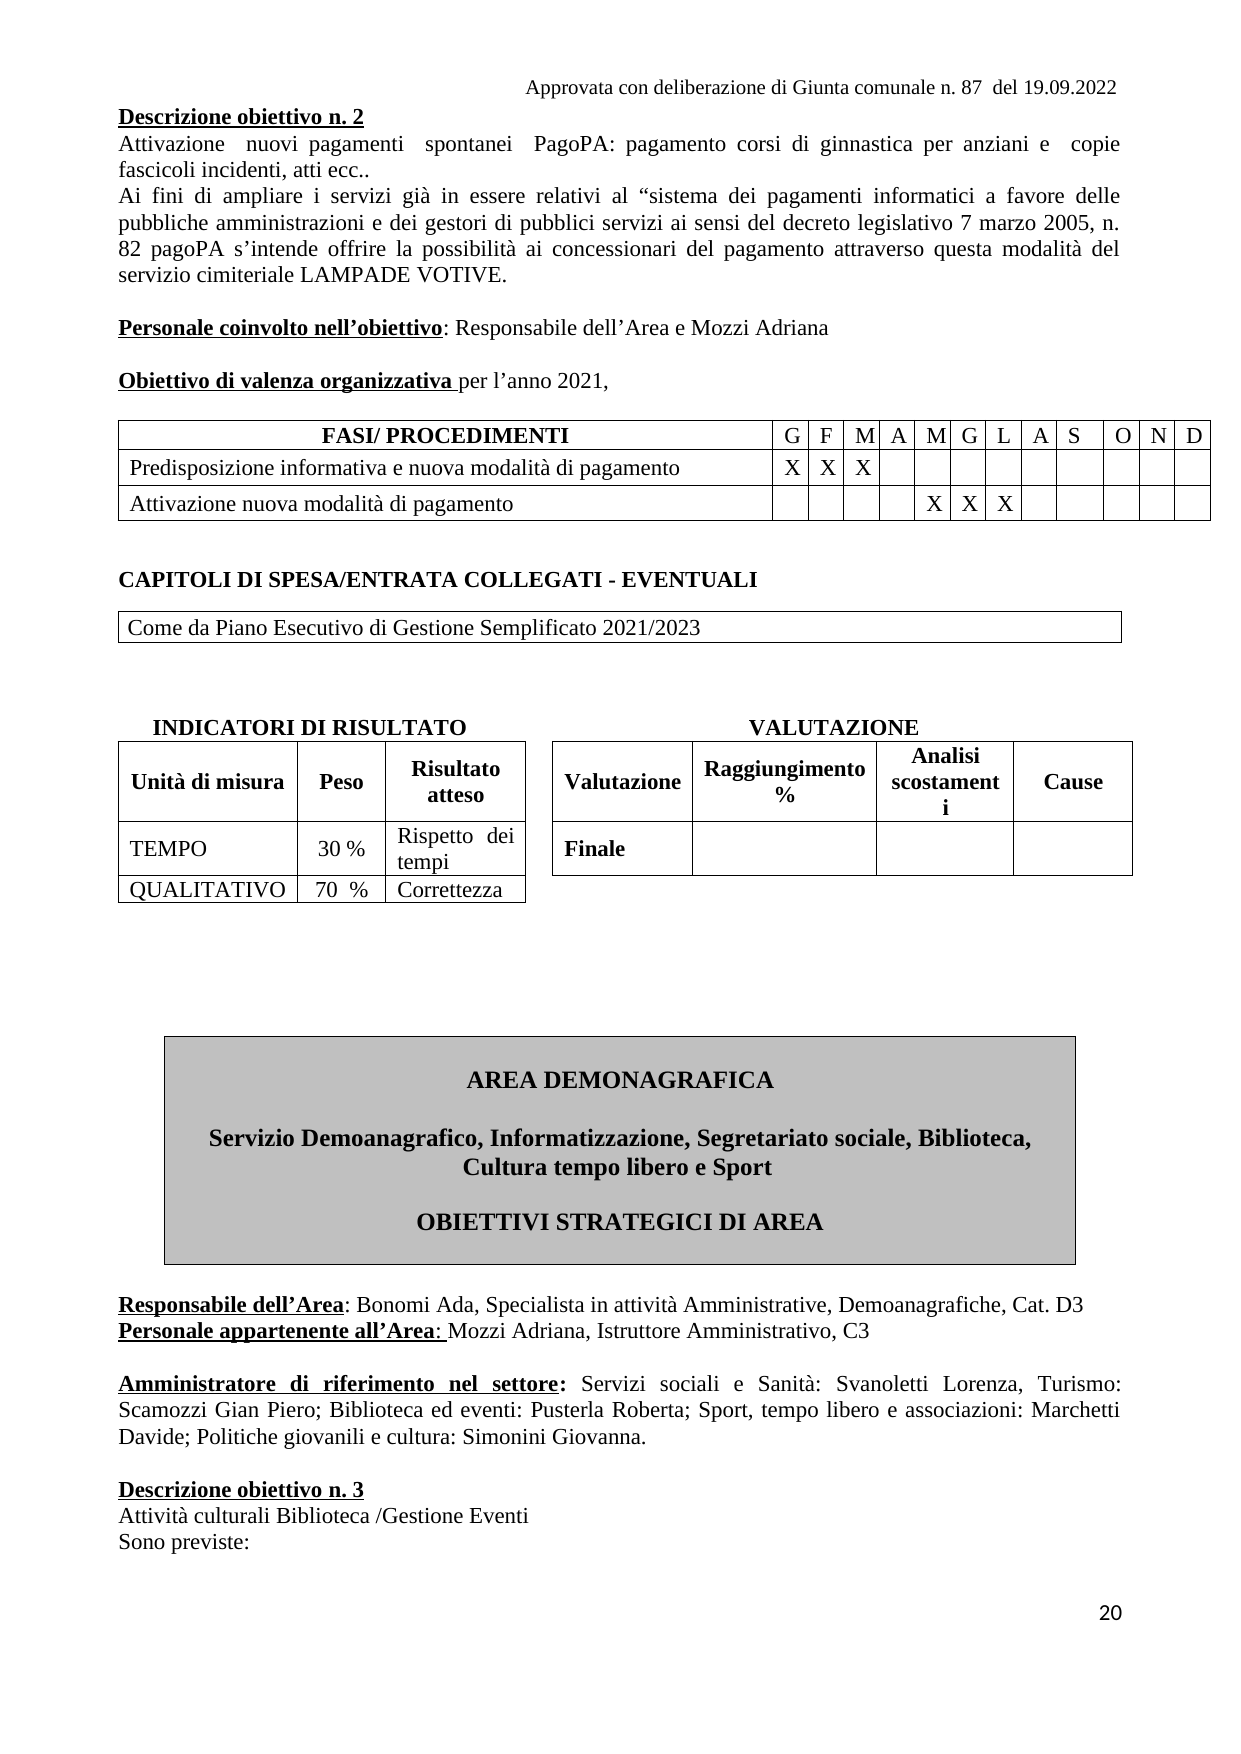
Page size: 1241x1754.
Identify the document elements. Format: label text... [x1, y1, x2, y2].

table_cell QUALITATIVO [119, 876, 297, 902]
table_header F [809, 421, 843, 449]
table_header A [1022, 421, 1056, 449]
table_header G [951, 421, 985, 449]
table_cell [1057, 486, 1103, 520]
table_cell 30 % [298, 822, 385, 874]
table_cell [1022, 450, 1056, 484]
table_header Cause [1014, 742, 1132, 821]
table_cell [526, 821, 552, 874]
text Descrizione obiettivo n. 3 [118, 1476, 1122, 1502]
table_cell Correttezza [386, 876, 525, 902]
table_header AREA DEMONAGRAFICA Servizio Demoanagrafico, Informatizzazione, Segretariato sociale, Biblioteca, Cultura tempo libero e Sport OBIETTIVI STRATEGICI DI AREA [165, 1037, 1075, 1264]
table_cell [951, 450, 985, 484]
table_header S [1057, 421, 1103, 449]
table_cell [773, 486, 808, 520]
table_header Peso [298, 742, 385, 821]
text Sono previste: [118, 1528, 1122, 1555]
table_cell X [951, 486, 985, 520]
text Attivazione nuovi pagamenti spontanei PagoPA: pagamento corsi di ginnastica per anziani e copie fascicoli incidenti, atti ecc.. [118, 130, 1122, 182]
table_cell [986, 450, 1021, 484]
table_cell X [809, 450, 843, 484]
table_header G [773, 421, 808, 449]
table_header Analisi scostamenti [877, 742, 1013, 821]
table_cell Attivazione nuova modalità di pagamento [119, 486, 772, 520]
table_header Raggiungimento % [693, 742, 876, 821]
table_cell X [986, 486, 1021, 520]
table_cell [880, 450, 914, 484]
text Come da Piano Esecutivo di Gestione Semplificato 2021/2023 [119, 612, 1121, 642]
table_header N [1140, 421, 1174, 449]
table_cell X [773, 450, 808, 484]
table_header Unità di misura [119, 742, 297, 821]
table_header FASI/ PROCEDIMENTI [119, 421, 772, 449]
table_cell Rispetto dei tempi [386, 822, 525, 874]
table_cell [693, 876, 877, 902]
table_cell [877, 876, 1014, 902]
table_cell [553, 876, 693, 902]
text Obiettivo di valenza organizzativa per l’anno 2021, [118, 367, 1122, 393]
table_header A [880, 421, 914, 449]
table_cell [877, 822, 1013, 874]
table_cell 70 % [298, 876, 385, 902]
table_cell [1014, 822, 1132, 874]
table_header Valutazione [553, 742, 692, 821]
table_cell [526, 875, 553, 902]
table_header L [986, 421, 1021, 449]
text CAPITOLI DI SPESA/ENTRATA COLLEGATI - EVENTUALI [118, 566, 1122, 592]
table_cell [1104, 486, 1139, 520]
text Amministratore di riferimento nel settore: Servizi sociali e Sanità: Svanoletti Lorenza, Turismo: Scamozzi Gian Piero; Biblioteca ed eventi: Pusterla Roberta; Sport, tempo libero e associazioni: Marchetti Davide; Politiche giovanili e cultura: Simonini Giovanna. [118, 1370, 1122, 1449]
table_cell TEMPO [119, 822, 297, 874]
table_header [526, 741, 552, 821]
table_cell [1022, 486, 1056, 520]
text Attività culturali Biblioteca /Gestione Eventi [118, 1502, 1122, 1528]
text INDICATORI DI RISULTATO VALUTAZIONE [118, 714, 1122, 741]
text Ai fini di ampliare i servizi già in essere relativi al “sistema dei pagamenti informatici a favore delle pubbliche amministrazioni e dei gestori di pubblici servizi ai sensi del decreto legislativo 7 marzo 2005, n. 82 pagoPA s’intende offrire la possibilità ai concessionari del pagamento attraverso questa modalità del servizio cimiteriale LAMPADE VOTIVE. [118, 182, 1122, 288]
table_cell [915, 450, 950, 484]
table_cell [1175, 486, 1210, 520]
table_cell Predisposizione informativa e nuova modalità di pagamento [119, 450, 772, 484]
table_header Risultato atteso [386, 742, 525, 821]
table_header M [915, 421, 950, 449]
table_cell [809, 486, 843, 520]
table_cell [1175, 450, 1210, 484]
table_cell [693, 822, 876, 874]
table_cell X [915, 486, 950, 520]
table_cell [1140, 450, 1174, 484]
table_header O [1104, 421, 1139, 449]
text Personale appartenente all’Area: Mozzi Adriana, Istruttore Amministrativo, C3 [118, 1317, 1122, 1344]
table_cell [1014, 876, 1132, 902]
text Descrizione obiettivo n. 2 [118, 103, 1122, 130]
table_cell [844, 486, 879, 520]
table_cell [1057, 450, 1103, 484]
table_cell X [844, 450, 879, 484]
table_header M [844, 421, 879, 449]
table_cell [1104, 450, 1139, 484]
text Responsabile dell’Area: Bonomi Ada, Specialista in attività Amministrative, Demoanagrafiche, Cat. D3 [118, 1291, 1122, 1317]
table_cell [880, 486, 914, 520]
table_header D [1175, 421, 1210, 449]
table_cell [1140, 486, 1174, 520]
text Personale coinvolto nell’obiettivo: Responsabile dell’Area e Mozzi Adriana [118, 314, 1122, 341]
table_cell Finale [553, 822, 692, 874]
